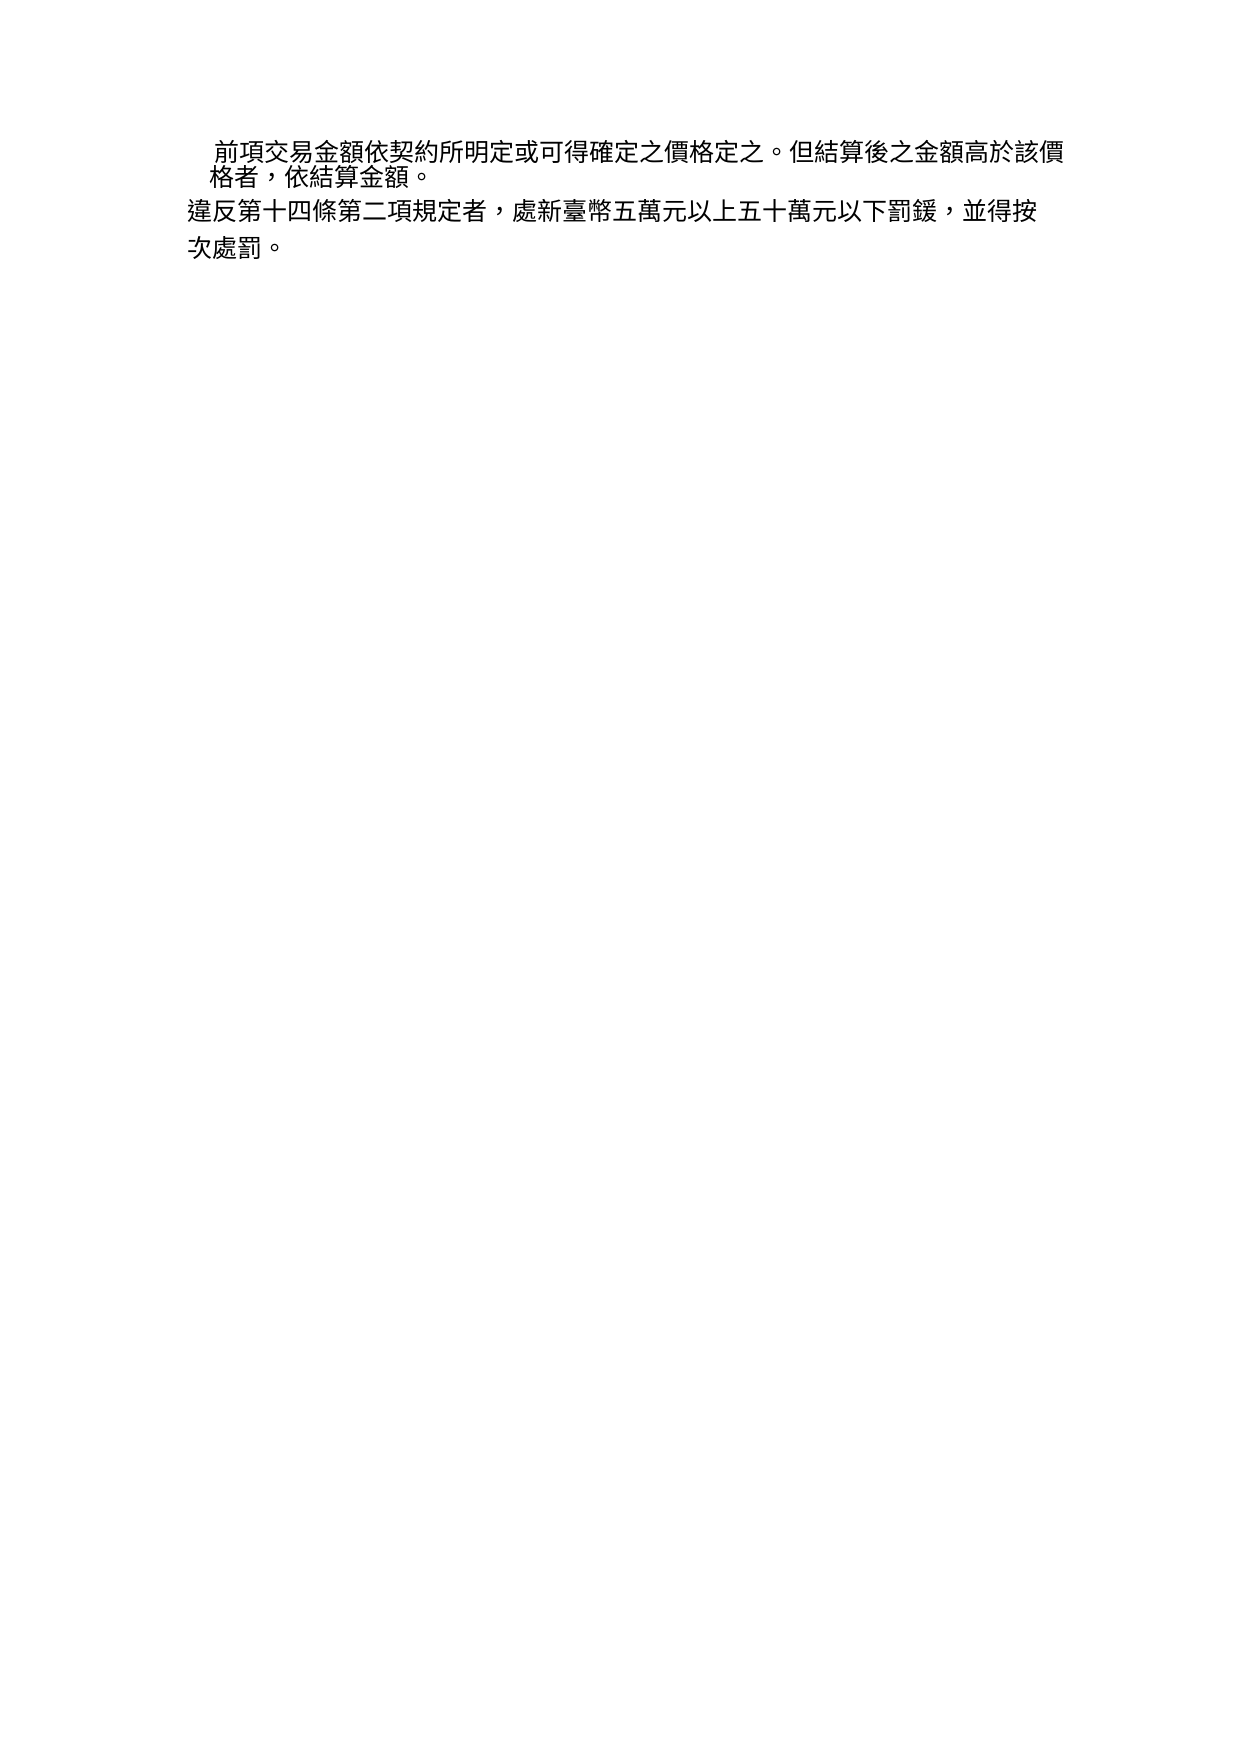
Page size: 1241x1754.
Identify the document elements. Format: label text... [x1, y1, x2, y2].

text 違反第十四條第二項規定者，處新臺幣五萬元以上五十萬元以下罰鍰，並得按次處罰。 [187, 192, 1053, 264]
text 前項交易金額依契約所明定或可得確定之價格定之。但結算後之金額高於該價格者，依結算金額。 [209, 142, 1086, 192]
